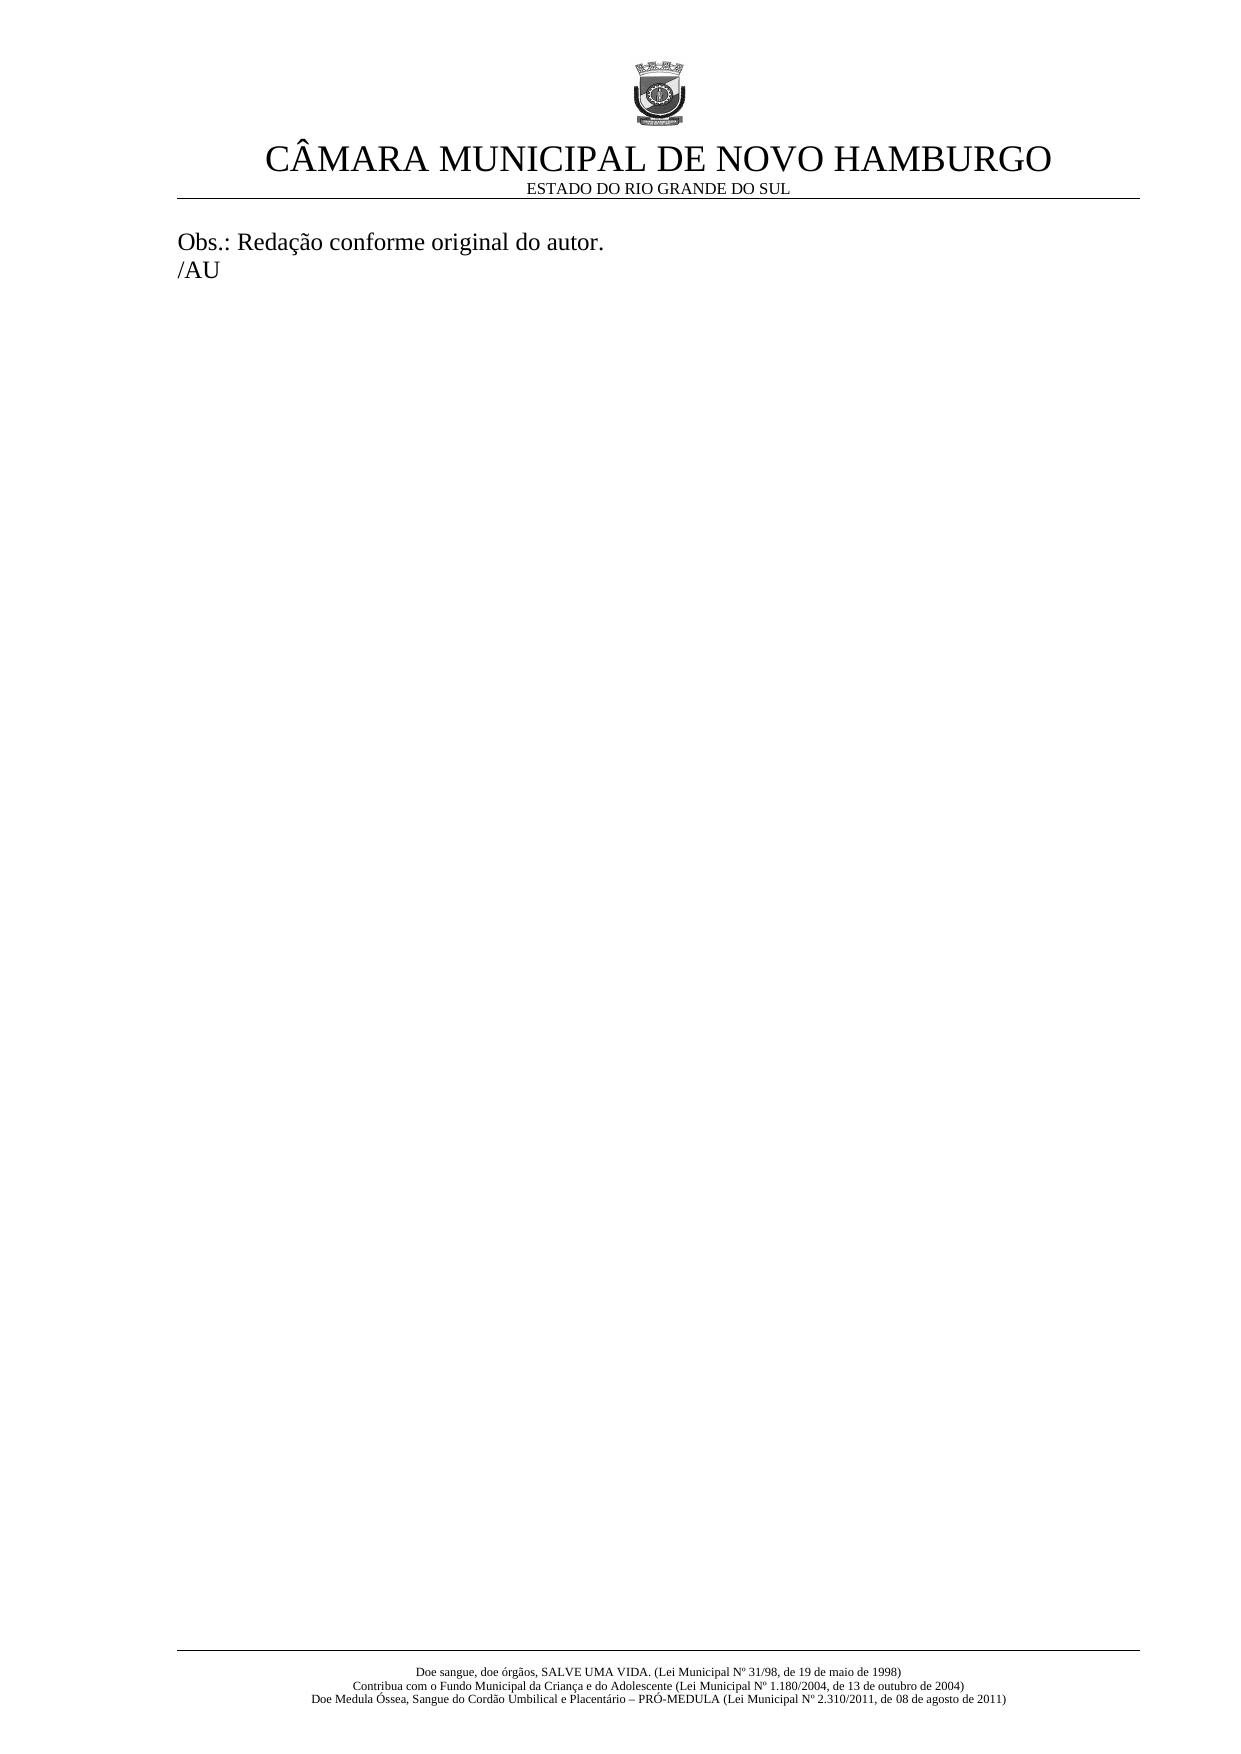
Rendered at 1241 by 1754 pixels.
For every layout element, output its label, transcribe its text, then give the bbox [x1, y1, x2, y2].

text /AU [177, 256, 1140, 284]
text Obs.: Redação conforme original do autor. [177, 228, 1140, 256]
